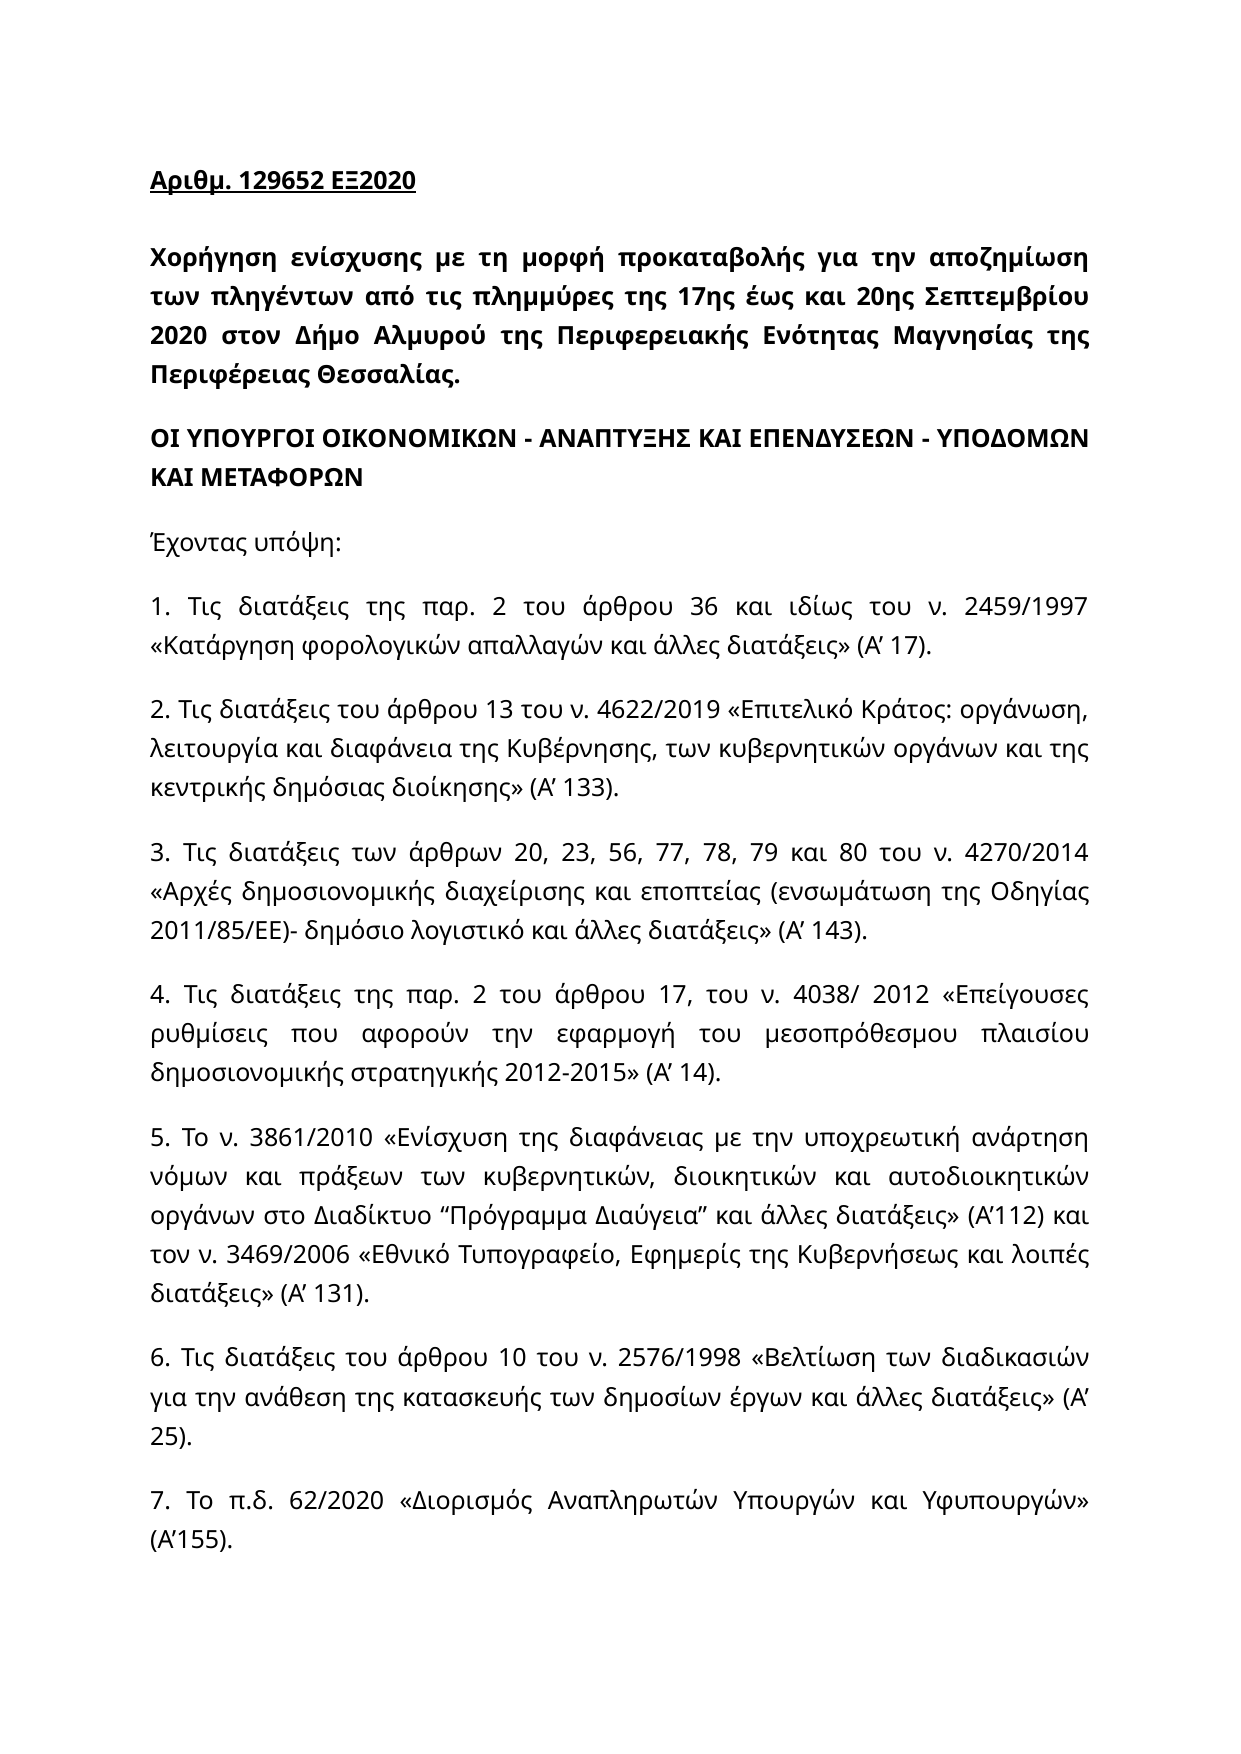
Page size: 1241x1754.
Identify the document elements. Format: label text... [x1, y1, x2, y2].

text Χορήγηση ενίσχυσης με τη μορφή προκαταβολής για την αποζημίωση των πληγέντων από τις πλημμύρες της 17ης έως και 20ης Σεπτεμβρίου 2020 στον Δήμο Αλμυρού της Περιφερειακής Ενότητας Μαγνησίας της Περιφέρειας Θεσσαλίας. [150, 239, 1090, 391]
text 2. Τις διατάξεις του άρθρου 13 του ν. 4622/2019 «Επιτελικό Κράτος: οργάνωση, λειτουργία και διαφάνεια της Κυβέρνησης, των κυβερνητικών οργάνων και της κεντρικής δημόσιας διοίκησης» (Α’ 133). [150, 692, 1090, 804]
text 1. Τις διατάξεις της παρ. 2 του άρθρου 36 και ιδίως του ν. 2459/1997 «Κατάργηση φορολογικών απαλλαγών και άλλες διατάξεις» (A’ 17). [150, 588, 1090, 662]
title Αριθμ. 129652 EΞ2020 [150, 162, 1090, 197]
text 3. Τις διατάξεις των άρθρων 20, 23, 56, 77, 78, 79 και 80 του ν. 4270/2014 «Αρχές δημοσιονομικής διαχείρισης και εποπτείας (ενσωμάτωση της Οδηγίας 2011/85/ΕΕ)- δημόσιο λογιστικό και άλλες διατάξεις» (A’ 143). [150, 834, 1090, 947]
text Έχοντας υπόψη: [150, 524, 1090, 558]
text 5. Το ν. 3861/2010 «Ενίσχυση της διαφάνειας με την υποχρεωτική ανάρτηση νόμων και πράξεων των κυβερνητικών, διοικητικών και αυτοδιοικητικών οργάνων στο Διαδίκτυο “Πρόγραμμα Διαύγεια” και άλλες διατάξεις» (Α’112) και τον ν. 3469/2006 «Εθνικό Τυπογραφείο, Εφημερίς της Κυβερνήσεως και λοιπές διατάξεις» (Α’ 131). [150, 1119, 1090, 1310]
text ΟΙ ΥΠΟΥΡΓΟΙ ΟΙΚΟΝΟΜΙΚΩΝ - ΑΝΑΠΤΥΞΗΣ ΚΑΙ ΕΠΕΝΔΥΣΕΩΝ - ΥΠΟΔΟΜΩΝ ΚΑΙ ΜΕΤΑΦΟΡΩΝ [150, 421, 1090, 494]
text 7. Το π.δ. 62/2020 «Διορισμός Αναπληρωτών Υπουργών και Υφυπουργών» (Α’155). [150, 1482, 1090, 1556]
text 4. Τις διατάξεις της παρ. 2 του άρθρου 17, του ν. 4038/ 2012 «Επείγουσες ρυθμίσεις που αφορούν την εφαρμογή του μεσοπρόθεσμου πλαισίου δημοσιονομικής στρατηγικής 2012-2015» (A’ 14). [150, 977, 1090, 1089]
text 6. Τις διατάξεις του άρθρου 10 του ν. 2576/1998 «Βελτίωση των διαδικασιών για την ανάθεση της κατασκευής των δημοσίων έργων και άλλες διατάξεις» (A’ 25). [150, 1340, 1090, 1452]
